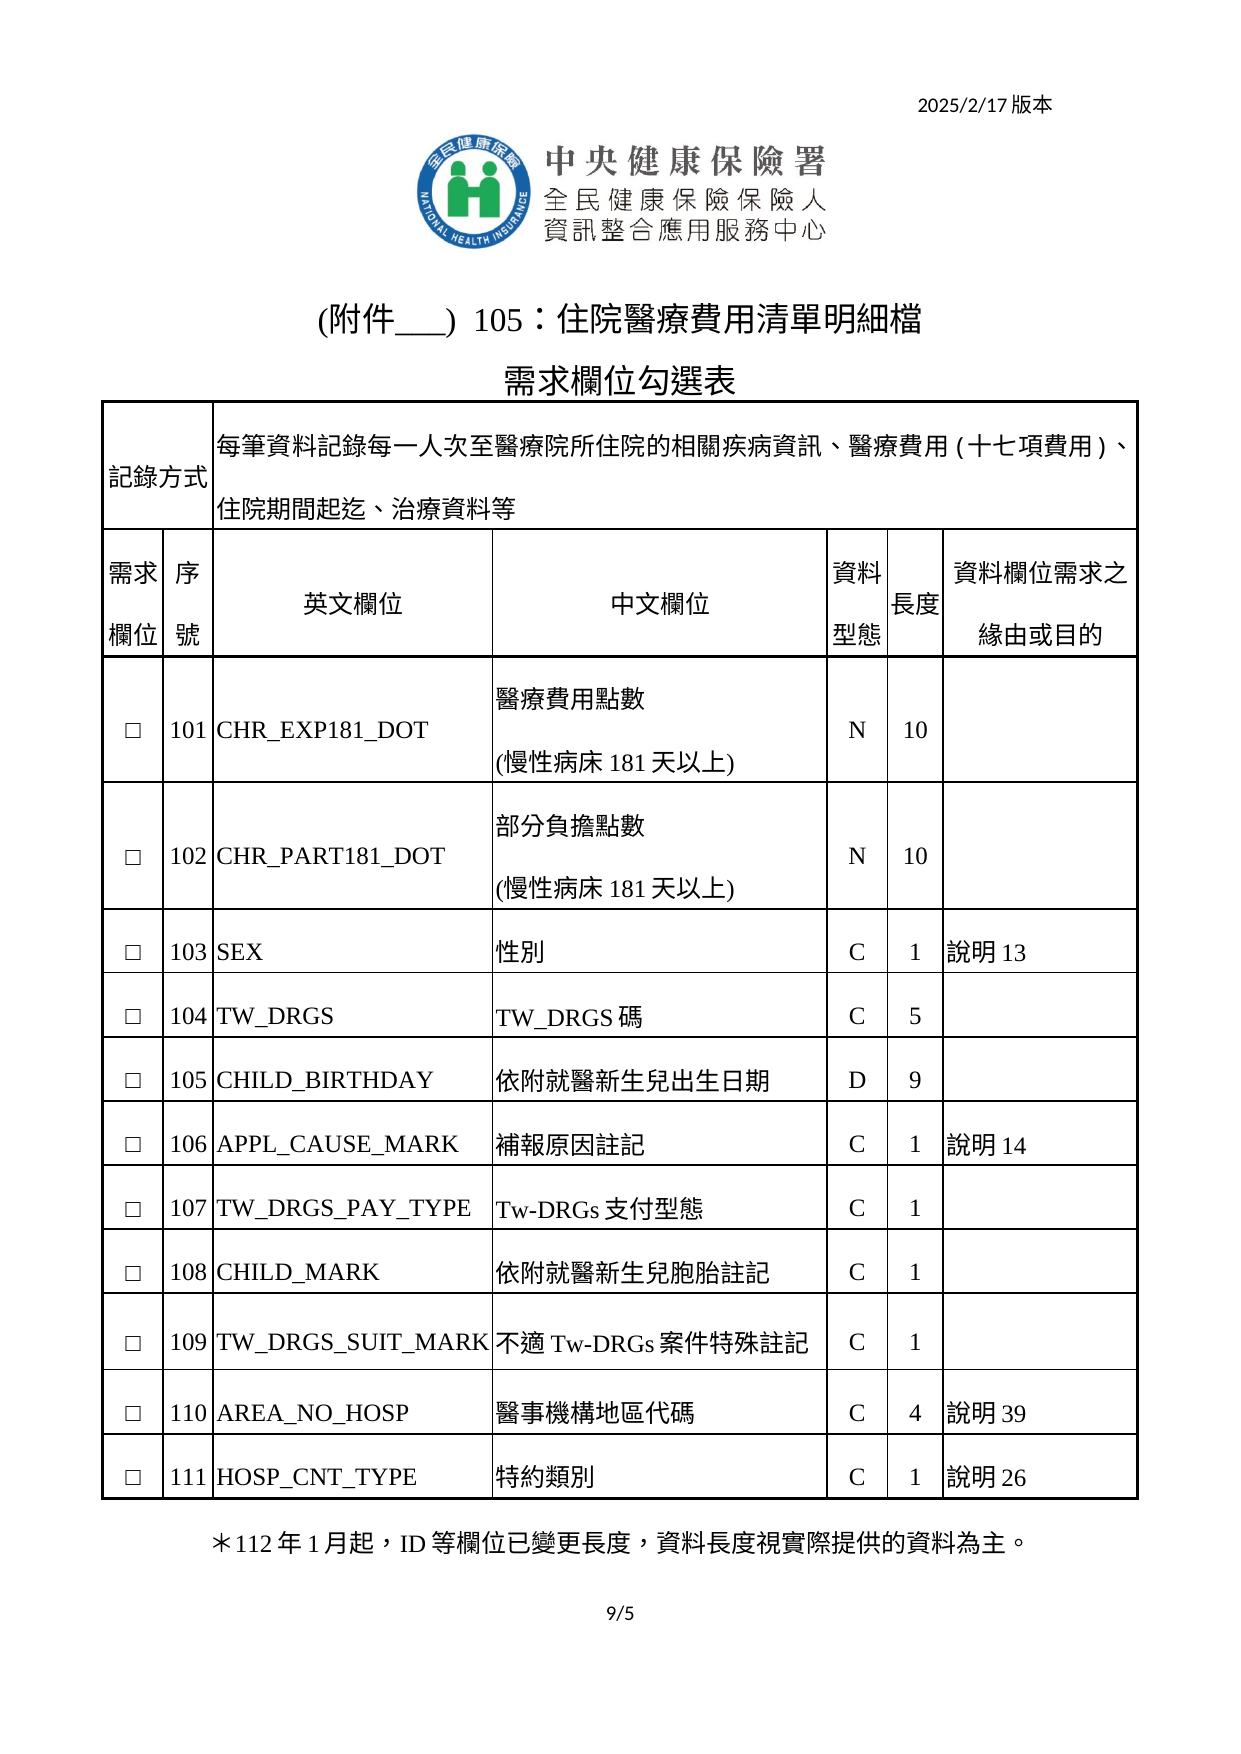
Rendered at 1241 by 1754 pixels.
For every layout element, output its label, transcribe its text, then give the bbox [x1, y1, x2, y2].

table_cell D [828, 1038, 887, 1100]
table_cell 108 [164, 1230, 212, 1292]
table_cell 109 [164, 1294, 212, 1369]
table_cell 英文欄位 [214, 530, 492, 655]
table_cell [944, 1166, 1136, 1228]
table_cell 111 [164, 1435, 212, 1497]
table_cell 資料欄位需求之 緣由或目的 [944, 530, 1136, 655]
table_cell 不適Tw-DRGs案件特殊註記 [493, 1294, 826, 1369]
table_cell 10 [888, 658, 942, 781]
table_cell TW_DRGS [214, 973, 492, 1036]
table_cell C [828, 1294, 887, 1369]
table_cell 特約類別 [493, 1435, 826, 1497]
table_cell Tw-DRGs支付型態 [493, 1166, 826, 1228]
table_cell 說明13 [944, 910, 1136, 972]
table_cell □ [104, 1230, 162, 1292]
table_cell 補報原因註記 [493, 1102, 826, 1164]
table_cell 部分負擔點數 (慢性病床181天以上) [493, 783, 826, 908]
table_cell C [828, 973, 887, 1036]
table_cell HOSP_CNT_TYPE [214, 1435, 492, 1497]
table_cell 4 [888, 1370, 942, 1433]
table_cell □ [104, 910, 162, 972]
table_cell C [828, 1166, 887, 1228]
table_cell 101 [164, 658, 212, 781]
table_cell 每筆資料記錄每一人次至醫療院所住院的相關疾病資訊、醫療費用(十七項費用)、住院期間起迄、治療資料等 [214, 403, 1136, 528]
table_cell 1 [888, 1230, 942, 1292]
table_cell [944, 658, 1136, 781]
table_cell [944, 783, 1136, 908]
table_cell □ [104, 1102, 162, 1164]
table_cell 說明39 [944, 1370, 1136, 1433]
table_cell □ [104, 1370, 162, 1433]
table_cell 記錄方式 [104, 403, 212, 528]
table_cell 106 [164, 1102, 212, 1164]
table_cell □ [104, 1166, 162, 1228]
table_cell 1 [888, 1435, 942, 1497]
table_cell N [828, 783, 887, 908]
table_cell 1 [888, 1294, 942, 1369]
table_cell □ [104, 1435, 162, 1497]
table_cell [944, 973, 1136, 1036]
table_cell □ [104, 658, 162, 781]
table_cell [944, 1038, 1136, 1100]
table_cell SEX [214, 910, 492, 972]
table_cell TW_DRGS_SUIT_MARK [214, 1294, 492, 1369]
table_cell CHILD_MARK [214, 1230, 492, 1292]
text ＊112年1月起，ID等欄位已變更長度，資料長度視實際提供的資料為主。 [187, 1500, 1053, 1562]
table_cell 5 [888, 973, 942, 1036]
table_cell C [828, 1230, 887, 1292]
table_cell 105 [164, 1038, 212, 1100]
table_cell N [828, 658, 887, 781]
table_cell 104 [164, 973, 212, 1036]
table_cell 長度 [888, 530, 942, 655]
table_cell 107 [164, 1166, 212, 1228]
table_cell 依附就醫新生兒出生日期 [493, 1038, 826, 1100]
table_cell 說明14 [944, 1102, 1136, 1164]
table_cell □ [104, 1038, 162, 1100]
table_cell TW_DRGS_PAY_TYPE [214, 1166, 492, 1228]
table_cell 序 號 [164, 530, 212, 655]
table_cell □ [104, 783, 162, 908]
table_cell 性別 [493, 910, 826, 972]
table_header (附件___) 105：住院醫療費用清單明細檔 需求欄位勾選表 [103, 275, 1138, 400]
table_cell □ [104, 973, 162, 1036]
table_cell 9 [888, 1038, 942, 1100]
table_cell APPL_CAUSE_MARK [214, 1102, 492, 1164]
table_cell [944, 1230, 1136, 1292]
table_cell C [828, 1370, 887, 1433]
table_cell 110 [164, 1370, 212, 1433]
table_cell 依附就醫新生兒胞胎註記 [493, 1230, 826, 1292]
table_cell [944, 1294, 1136, 1369]
table_cell 103 [164, 910, 212, 972]
table_cell CHR_PART181_DOT [214, 783, 492, 908]
table_cell 中文欄位 [493, 530, 826, 655]
table_cell □ [104, 1294, 162, 1369]
table_cell 10 [888, 783, 942, 908]
table_cell 1 [888, 1166, 942, 1228]
table_cell 說明26 [944, 1435, 1136, 1497]
table_cell CHILD_BIRTHDAY [214, 1038, 492, 1100]
table_cell 1 [888, 1102, 942, 1164]
table_cell 102 [164, 783, 212, 908]
table_cell C [828, 1435, 887, 1497]
table_cell CHR_EXP181_DOT [214, 658, 492, 781]
table_cell 資料型態 [828, 530, 887, 655]
table_cell 醫療費用點數 (慢性病床181天以上) [493, 658, 826, 781]
table_cell C [828, 1102, 887, 1164]
table_cell 1 [888, 910, 942, 972]
table_cell TW_DRGS碼 [493, 973, 826, 1036]
table_cell 需求欄位 [104, 530, 162, 655]
table_cell 醫事機構地區代碼 [493, 1370, 826, 1433]
table_cell AREA_NO_HOSP [214, 1370, 492, 1433]
table_cell C [828, 910, 887, 972]
